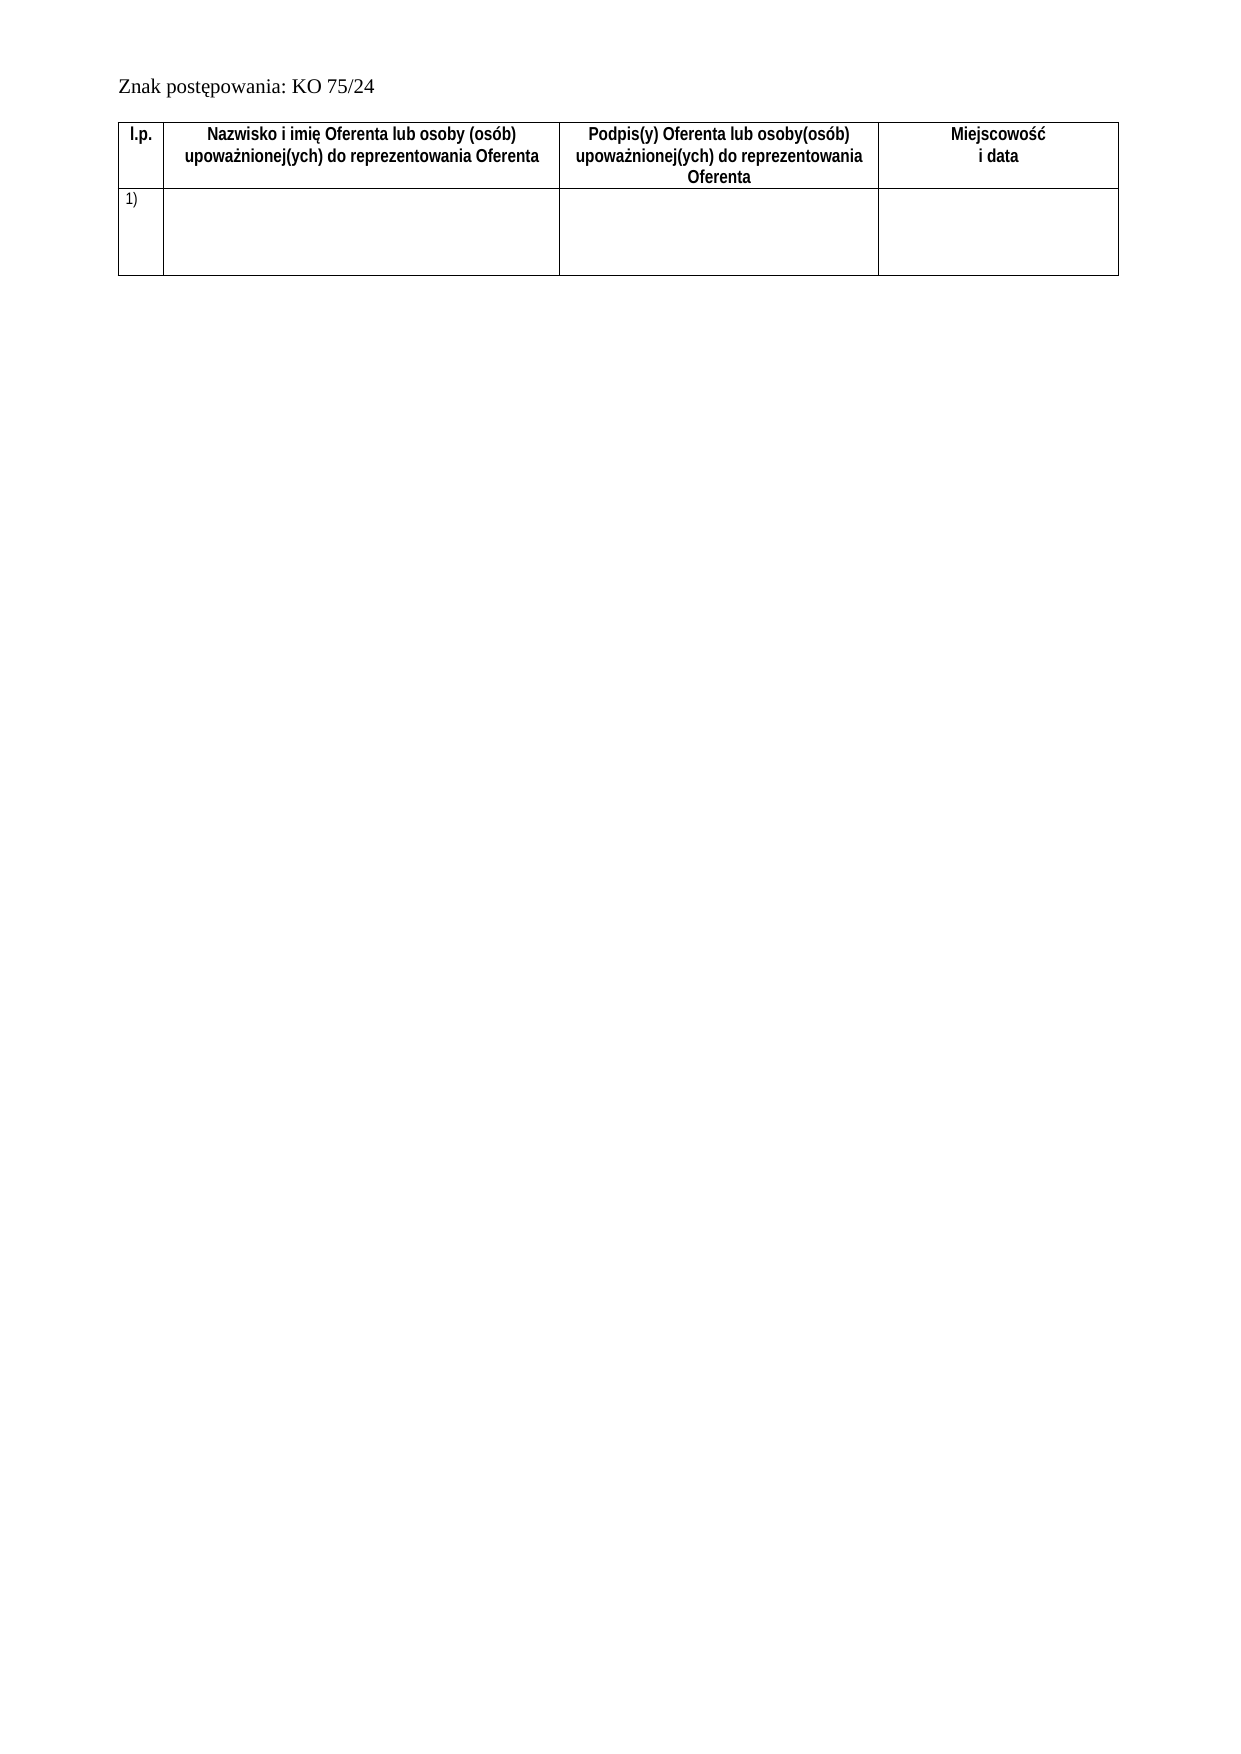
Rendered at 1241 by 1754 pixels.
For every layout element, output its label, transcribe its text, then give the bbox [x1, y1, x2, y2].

table_cell [560, 189, 878, 275]
table_header l.p. [119, 123, 163, 188]
table_header Nazwisko i imię Oferenta lub osoby (osób) upoważnionej(ych) do reprezentowania Oferenta [164, 123, 559, 188]
table_header Podpis(y) Oferenta lub osoby(osób) upoważnionej(ych) do reprezentowania Oferenta [560, 123, 878, 188]
table_cell [164, 189, 559, 275]
table_header Miejscowość i data [879, 123, 1118, 188]
table_cell [879, 189, 1118, 275]
table_cell 1) [119, 189, 163, 275]
